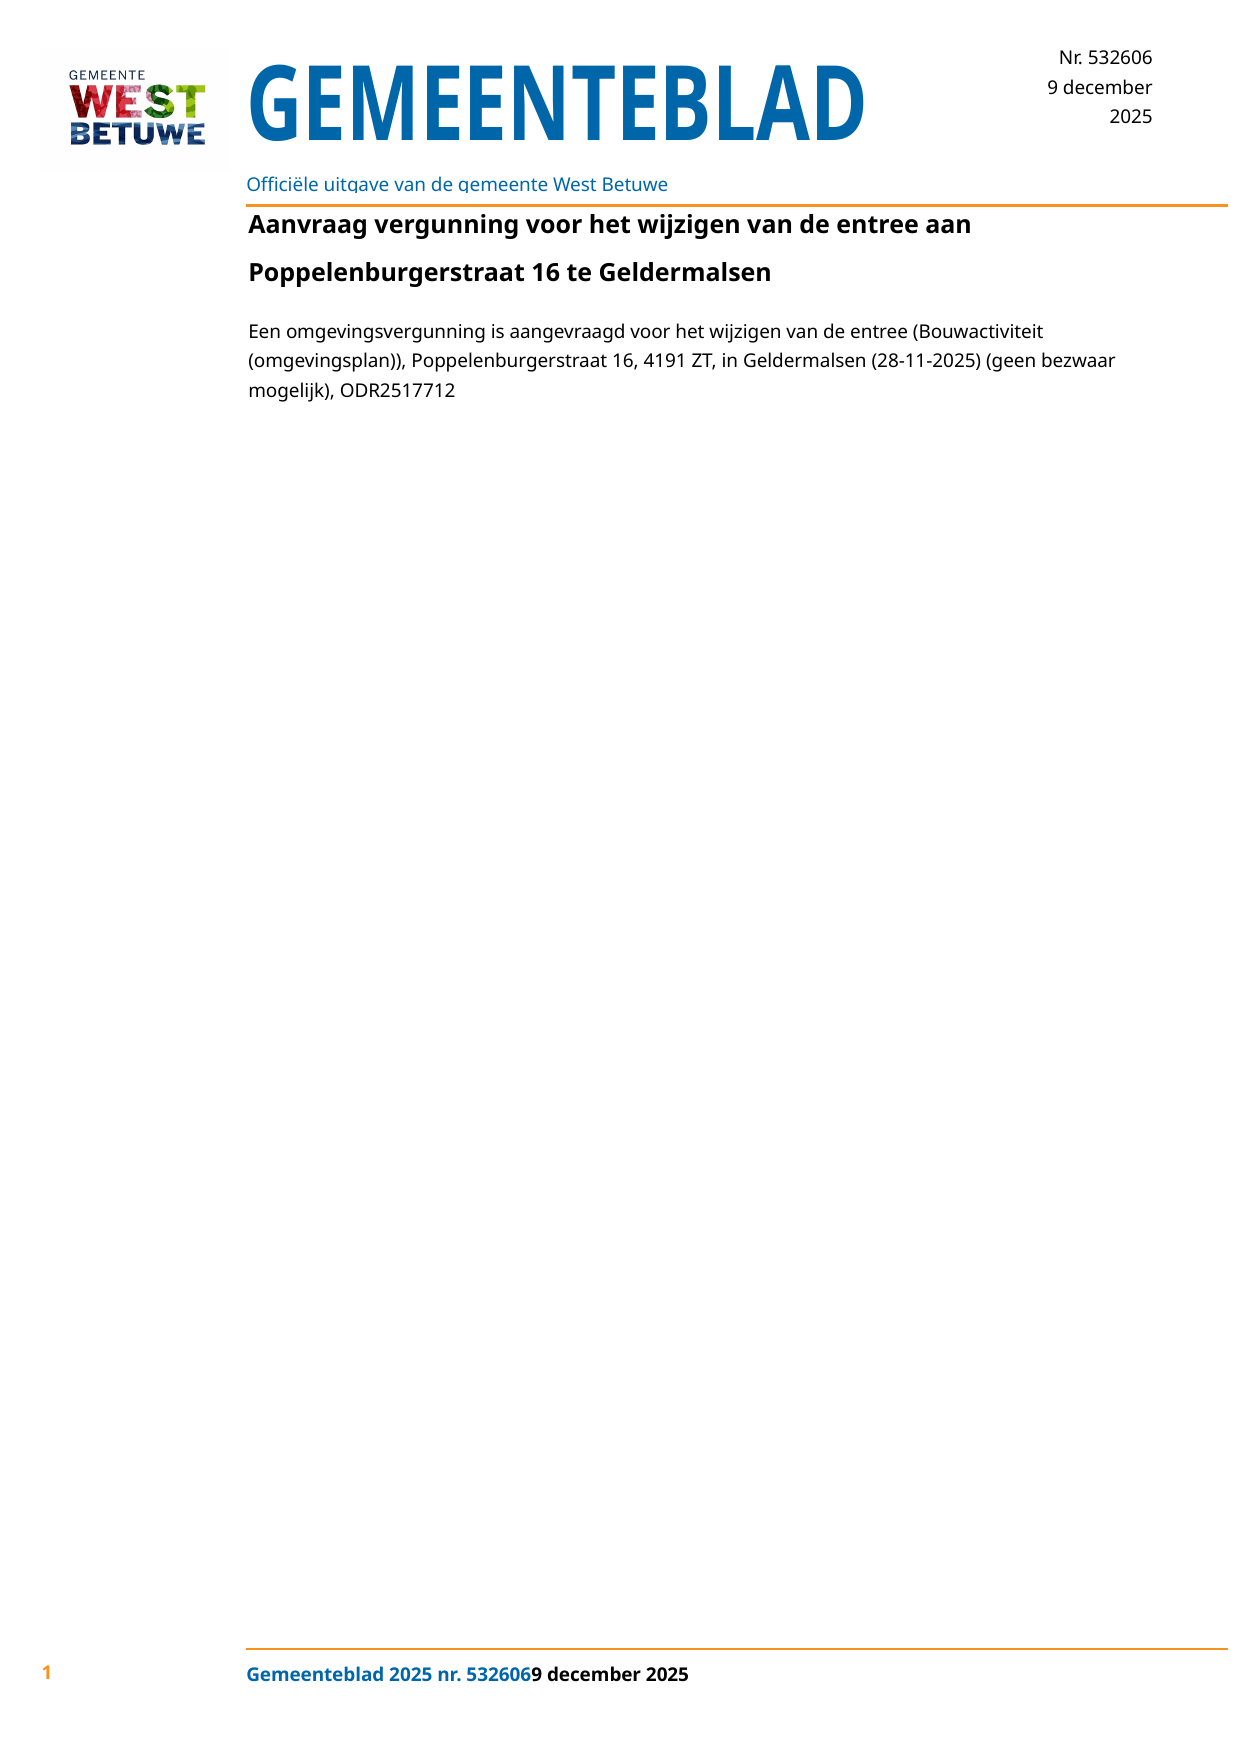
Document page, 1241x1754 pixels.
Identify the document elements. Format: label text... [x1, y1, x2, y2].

picture [41, 47, 231, 172]
text Een omgevingsvergunning is aangevraagd voor het wijzigen van de entree (Bouwactiviteit (omgevingsplan)), Poppelenburgerstraat 16, 4191 ZT, in Geldermalsen (28-11-2025) (geen bezwaar mogelijk), ODR2517712 [248, 318, 1152, 403]
text Aanvraag vergunning voor het wijzigen van de entree aan Poppelenburgerstraat 16 te Geldermalsen [248, 207, 1152, 288]
